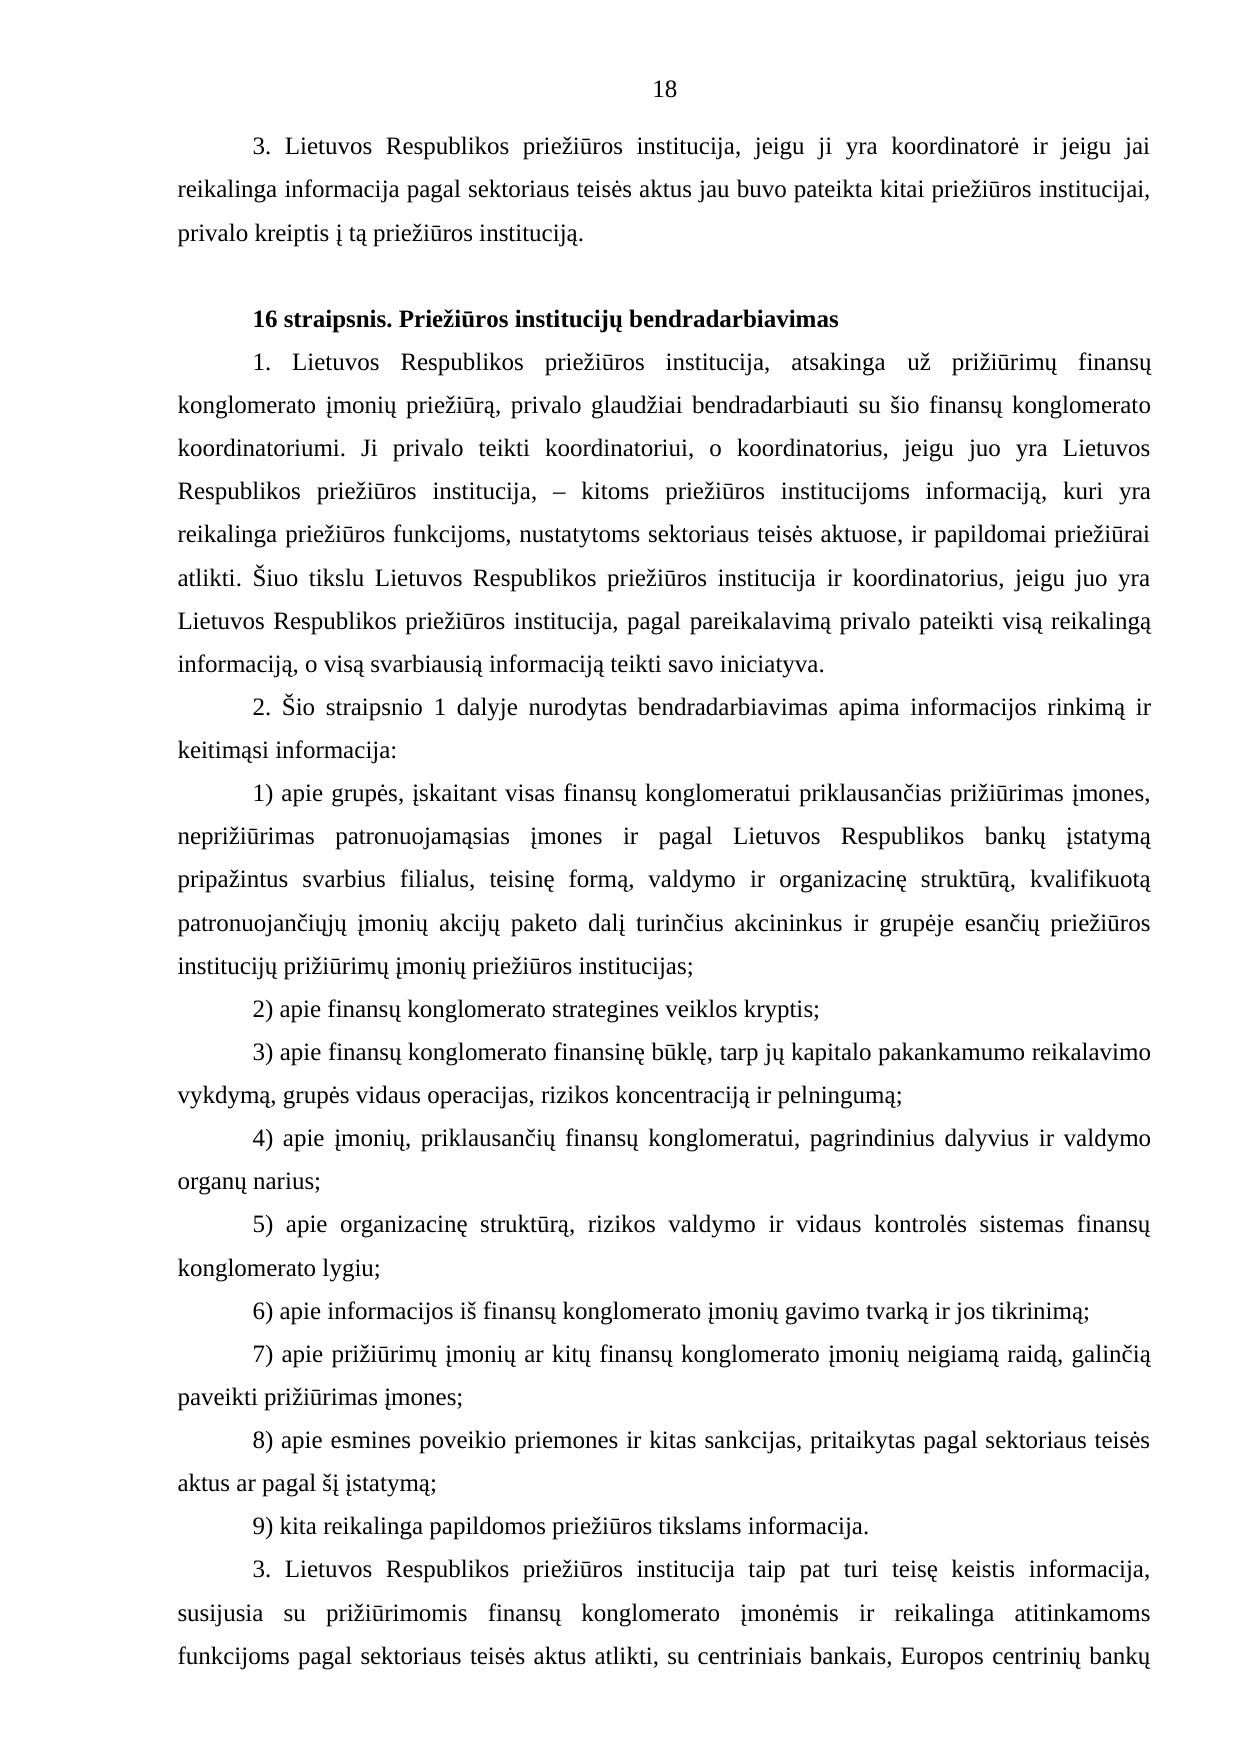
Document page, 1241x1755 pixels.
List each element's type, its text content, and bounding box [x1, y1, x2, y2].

text 8) apie esmines poveikio priemones ir kitas sankcijas, pritaikytas pagal sektoriaus teisės aktus ar pagal šį įstatymą; [177, 1425, 1152, 1497]
text 1) apie grupės, įskaitant visas finansų konglomeratui priklausančias prižiūrimas įmones, neprižiūrimas patronuojamąsias įmones ir pagal Lietuvos Respublikos bankų įstatymą pripažintus svarbius filialus, teisinę formą, valdymo ir organizacinę struktūrą, kvalifikuotą patronuojančiųjų įmonių akcijų paketo dalį turinčius akcininkus ir grupėje esančių priežiūros institucijų prižiūrimų įmonių priežiūros institucijas; [177, 778, 1152, 979]
text 3. Lietuvos Respublikos priežiūros institucija taip pat turi teisę keistis informacija, susijusia su prižiūrimomis finansų konglomerato įmonėmis ir reikalinga atitinkamoms funkcijoms pagal sektoriaus teisės aktus atlikti, su centriniais bankais, Europos centrinių bankų [177, 1554, 1152, 1669]
text 4) apie įmonių, priklausančių finansų konglomeratui, pagrindinius dalyvius ir valdymo organų narius; [177, 1123, 1152, 1195]
text 7) apie prižiūrimų įmonių ar kitų finansų konglomerato įmonių neigiamą raidą, galinčią paveikti prižiūrimas įmones; [177, 1339, 1152, 1411]
text 3) apie finansų konglomerato finansinę būklę, tarp jų kapitalo pakankamumo reikalavimo vykdymą, grupės vidaus operacijas, rizikos koncentraciją ir pelningumą; [177, 1037, 1152, 1109]
text 9) kita reikalinga papildomos priežiūros tikslams informacija. [177, 1511, 1152, 1540]
text 2) apie finansų konglomerato strategines veiklos kryptis; [177, 994, 1152, 1023]
text 1. Lietuvos Respublikos priežiūros institucija, atsakinga už prižiūrimų finansų konglomerato įmonių priežiūrą, privalo glaudžiai bendradarbiauti su šio finansų konglomerato koordinatoriumi. Ji privalo teikti koordinatoriui, o koordinatorius, jeigu juo yra Lietuvos Respublikos priežiūros institucija, – kitoms priežiūros institucijoms informaciją, kuri yra reikalinga priežiūros funkcijoms, nustatytoms sektoriaus teisės aktuose, ir papildomai priežiūrai atlikti. Šiuo tikslu Lietuvos Respublikos priežiūros institucija ir koordinatorius, jeigu juo yra Lietuvos Respublikos priežiūros institucija, pagal pareikalavimą privalo pateikti visą reikalingą informaciją, o visą svarbiausią informaciją teikti savo iniciatyva. [177, 347, 1152, 678]
text 3. Lietuvos Respublikos priežiūros institucija, jeigu ji yra koordinatorė ir jeigu jai reikalinga informacija pagal sektoriaus teisės aktus jau buvo pateikta kitai priežiūros institucijai, privalo kreiptis į tą priežiūros instituciją. [177, 131, 1152, 246]
text 2. Šio straipsnio 1 dalyje nurodytas bendradarbiavimas apima informacijos rinkimą ir keitimąsi informacija: [177, 692, 1152, 764]
text 5) apie organizacinę struktūrą, rizikos valdymo ir vidaus kontrolės sistemas finansų konglomerato lygiu; [177, 1209, 1152, 1281]
text 16 straipsnis. Priežiūros institucijų bendradarbiavimas [177, 304, 1152, 333]
text 6) apie informacijos iš finansų konglomerato įmonių gavimo tvarką ir jos tikrinimą; [177, 1296, 1152, 1324]
